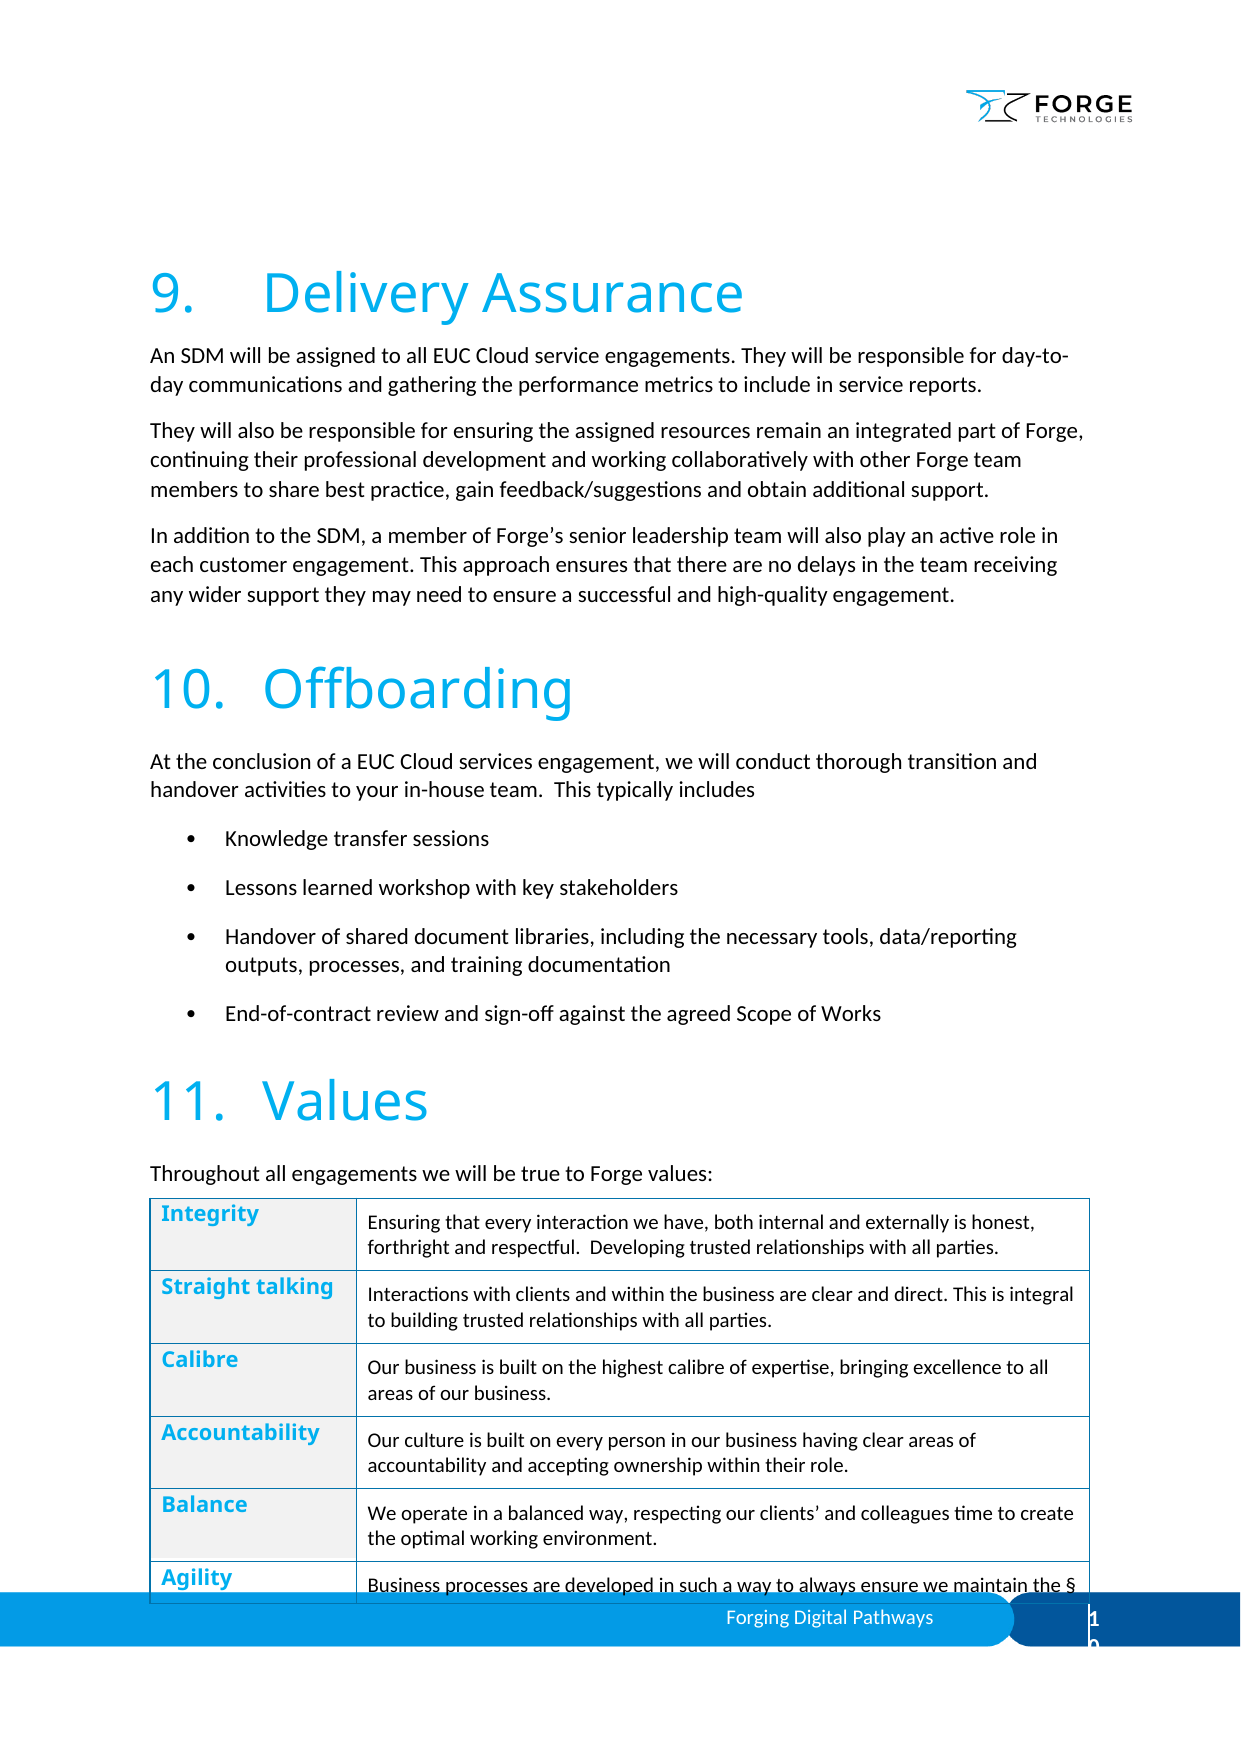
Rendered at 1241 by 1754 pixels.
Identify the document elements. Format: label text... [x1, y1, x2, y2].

table_cell Accountability [151, 1417, 356, 1488]
text Throughout all engagements we will be true to Forge values: [150, 1159, 1090, 1187]
list Handover of shared document libraries, including the necessary tools, data/reporting outputs, processes, and training documentation [187, 922, 1090, 978]
table_header Integrity [151, 1199, 356, 1270]
table_header Ensuring that every interaction we have, both internal and externally is honest, forthright and respectful. Developing trusted relationships with all parties. [357, 1199, 1089, 1270]
list Knowledge transfer sessions [187, 824, 1090, 852]
text In addition to the SDM, a member of Forge’s senior leadership team will also play an active role in each customer engagement. This approach ensures that there are no delays in the team receiving any wider support they may need to ensure a successful and high-quality engagement. [150, 521, 1090, 608]
table_cell Balance [151, 1489, 356, 1558]
list Lessons learned workshop with key stakeholders [187, 873, 1090, 901]
table_cell Calibre [151, 1344, 356, 1416]
table_cell We operate in a balanced way, respecting our clients’ and colleagues time to create the optimal working environment. [357, 1489, 1089, 1558]
subtitle Values [150, 1062, 1090, 1136]
text At the conclusion of a EUC Cloud services engagement, we will conduct thorough transition and handover activities to your in-house team. This typically includes [150, 747, 1090, 803]
subtitle Offboarding [150, 651, 1090, 724]
subtitle Delivery Assurance [150, 254, 1090, 328]
table_cell Straight talking [151, 1271, 356, 1343]
table_cell Our culture is built on every person in our business having clear areas of accountability and accepting ownership within their role. [357, 1417, 1089, 1488]
table_cell Interactions with clients and within the business are clear and direct. This is integral to building trusted relationships with all parties. [357, 1271, 1089, 1343]
text They will also be responsible for ensuring the assigned resources remain an integrated part of Forge, continuing their professional development and working collaboratively with other Forge team members to share best practice, gain feedback/suggestions and obtain additional support. [150, 416, 1090, 503]
list End-of-contract review and sign-off against the agreed Scope of Works [187, 999, 1090, 1027]
table_cell Our business is built on the highest calibre of expertise, bringing excellence to all areas of our business. [357, 1344, 1089, 1416]
text An SDM will be assigned to all EUC Cloud service engagements. They will be responsible for day-to-day communications and gathering the performance metrics to include in service reports. [150, 341, 1090, 398]
